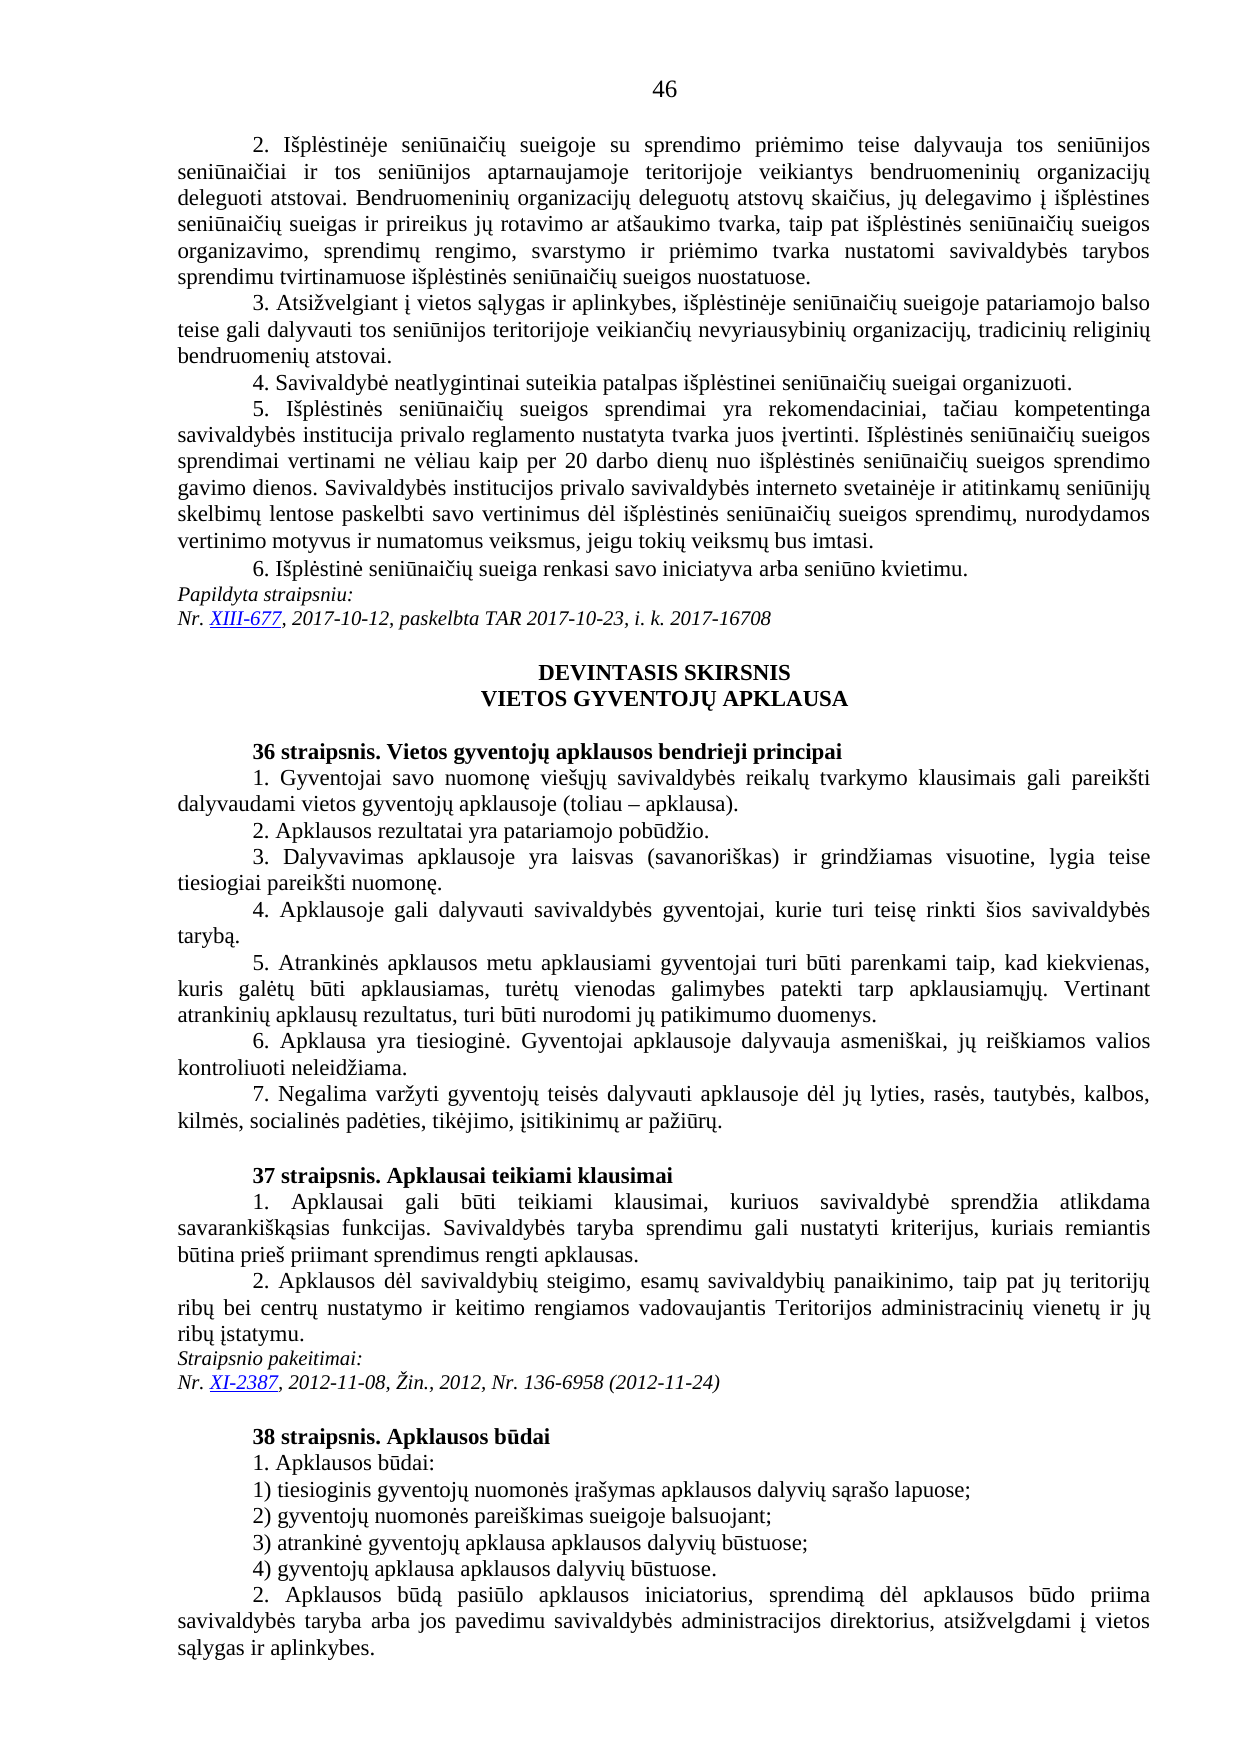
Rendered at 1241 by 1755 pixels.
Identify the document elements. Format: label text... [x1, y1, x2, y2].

text 5. Išplėstinės seniūnaičių sueigos sprendimai yra rekomendaciniai, tačiau kompetentinga savivaldybės institucija privalo reglamento nustatyta tvarka juos įvertinti. Išplėstinės seniūnaičių sueigos sprendimai vertinami ne vėliau kaip per 20 darbo dienų nuo išplėstinės seniūnaičių sueigos sprendimo gavimo dienos. Savivaldybės institucijos privalo savivaldybės interneto svetainėje ir atitinkamų seniūnijų skelbimų lentose paskelbti savo vertinimus dėl išplėstinės seniūnaičių sueigos sprendimų, nurodydamos vertinimo motyvus ir numatomus veiksmus, jeigu tokių veiksmų bus imtasi. [177, 395, 1152, 553]
text 4. Savivaldybė neatlygintinai suteikia patalpas išplėstinei seniūnaičių sueigai organizuoti. [177, 368, 1152, 395]
text 1) tiesioginis gyventojų nuomonės įrašymas apklausos dalyvių sąrašo lapuose; [177, 1476, 1152, 1502]
text 6. Išplėstinė seniūnaičių sueiga renkasi savo iniciatyva arba seniūno kvietimu. [177, 553, 1152, 582]
text 3. Atsižvelgiant į vietos sąlygas ir aplinkybes, išplėstinėje seniūnaičių sueigoje patariamojo balso teise gali dalyvauti tos seniūnijos teritorijoje veikiančių nevyriausybinių organizacijų, tradicinių religinių bendruomenių atstovai. [177, 289, 1152, 368]
text Nr. XI-2387, 2012-11-08, Žin., 2012, Nr. 136-6958 (2012-11-24) [177, 1370, 1152, 1394]
text 37 straipsnis. Apklausai teikiami klausimai [177, 1162, 1152, 1188]
text 38 straipsnis. Apklausos būdai [177, 1423, 1152, 1449]
text 1. Apklausai gali būti teikiami klausimai, kuriuos savivaldybė sprendžia atlikdama savarankiškąsias funkcijas. Savivaldybės taryba sprendimu gali nustatyti kriterijus, kuriais remiantis būtina prieš priimant sprendimus rengti apklausas. [177, 1188, 1152, 1267]
text 4. Apklausoje gali dalyvauti savivaldybės gyventojai, kurie turi teisę rinkti šios savivaldybės tarybą. [177, 896, 1152, 948]
text 2. Apklausos būdą pasiūlo apklausos iniciatorius, sprendimą dėl apklausos būdo priima savivaldybės taryba arba jos pavedimu savivaldybės administracijos direktorius, atsižvelgdami į vietos sąlygas ir aplinkybes. [177, 1581, 1152, 1660]
text 2. Išplėstinėje seniūnaičių sueigoje su sprendimo priėmimo teise dalyvauja tos seniūnijos seniūnaičiai ir tos seniūnijos aptarnaujamoje teritorijoje veikiantys bendruomeninių organizacijų deleguoti atstovai. Bendruomeninių organizacijų deleguotų atstovų skaičius, jų delegavimo į išplėstines seniūnaičių sueigas ir prireikus jų rotavimo ar atšaukimo tvarka, taip pat išplėstinės seniūnaičių sueigos organizavimo, sprendimų rengimo, svarstymo ir priėmimo tvarka nustatomi savivaldybės tarybos sprendimu tvirtinamuose išplėstinės seniūnaičių sueigos nuostatuose. [177, 131, 1152, 289]
text 3. Dalyvavimas apklausoje yra laisvas (savanoriškas) ir grindžiamas visuotine, lygia teise tiesiogiai pareikšti nuomonę. [177, 843, 1152, 896]
text 5. Atrankinės apklausos metu apklausiami gyventojai turi būti parenkami taip, kad kiekvienas, kuris galėtų būti apklausiamas, turėtų vienodas galimybes patekti tarp apklausiamųjų. Vertinant atrankinių apklausų rezultatus, turi būti nurodomi jų patikimumo duomenys. [177, 948, 1152, 1028]
text Papildyta straipsniu: [177, 582, 1152, 606]
text 36 straipsnis. Vietos gyventojų apklausos bendrieji principai [177, 738, 1152, 764]
text 3) atrankinė gyventojų apklausa apklausos dalyvių būstuose; [177, 1528, 1152, 1555]
text VIETOS GYVENTOJŲ APKLAUSA [177, 685, 1152, 711]
text DEVINTASIS SKIRSNIS [177, 659, 1152, 685]
text 1. Apklausos būdai: [177, 1449, 1152, 1476]
text 2) gyventojų nuomonės pareiškimas sueigoje balsuojant; [177, 1502, 1152, 1528]
text 7. Negalima varžyti gyventojų teisės dalyvauti apklausoje dėl jų lyties, rasės, tautybės, kalbos, kilmės, socialinės padėties, tikėjimo, įsitikinimų ar pažiūrų. [177, 1080, 1152, 1133]
text 6. Apklausa yra tiesioginė. Gyventojai apklausoje dalyvauja asmeniškai, jų reiškiamos valios kontroliuoti neleidžiama. [177, 1028, 1152, 1080]
text 2. Apklausos dėl savivaldybių steigimo, esamų savivaldybių panaikinimo, taip pat jų teritorijų ribų bei centrų nustatymo ir keitimo rengiamos vadovaujantis Teritorijos administracinių vienetų ir jų ribų įstatymu. [177, 1267, 1152, 1346]
text Straipsnio pakeitimai: [177, 1346, 1152, 1370]
text Nr. XIII-677, 2017-10-12, paskelbta TAR 2017-10-23, i. k. 2017-16708 [177, 606, 1152, 630]
text 2. Apklausos rezultatai yra patariamojo pobūdžio. [177, 817, 1152, 843]
text 1. Gyventojai savo nuomonę viešųjų savivaldybės reikalų tvarkymo klausimais gali pareikšti dalyvaudami vietos gyventojų apklausoje (toliau – apklausa). [177, 764, 1152, 817]
text 4) gyventojų apklausa apklausos dalyvių būstuose. [177, 1555, 1152, 1581]
